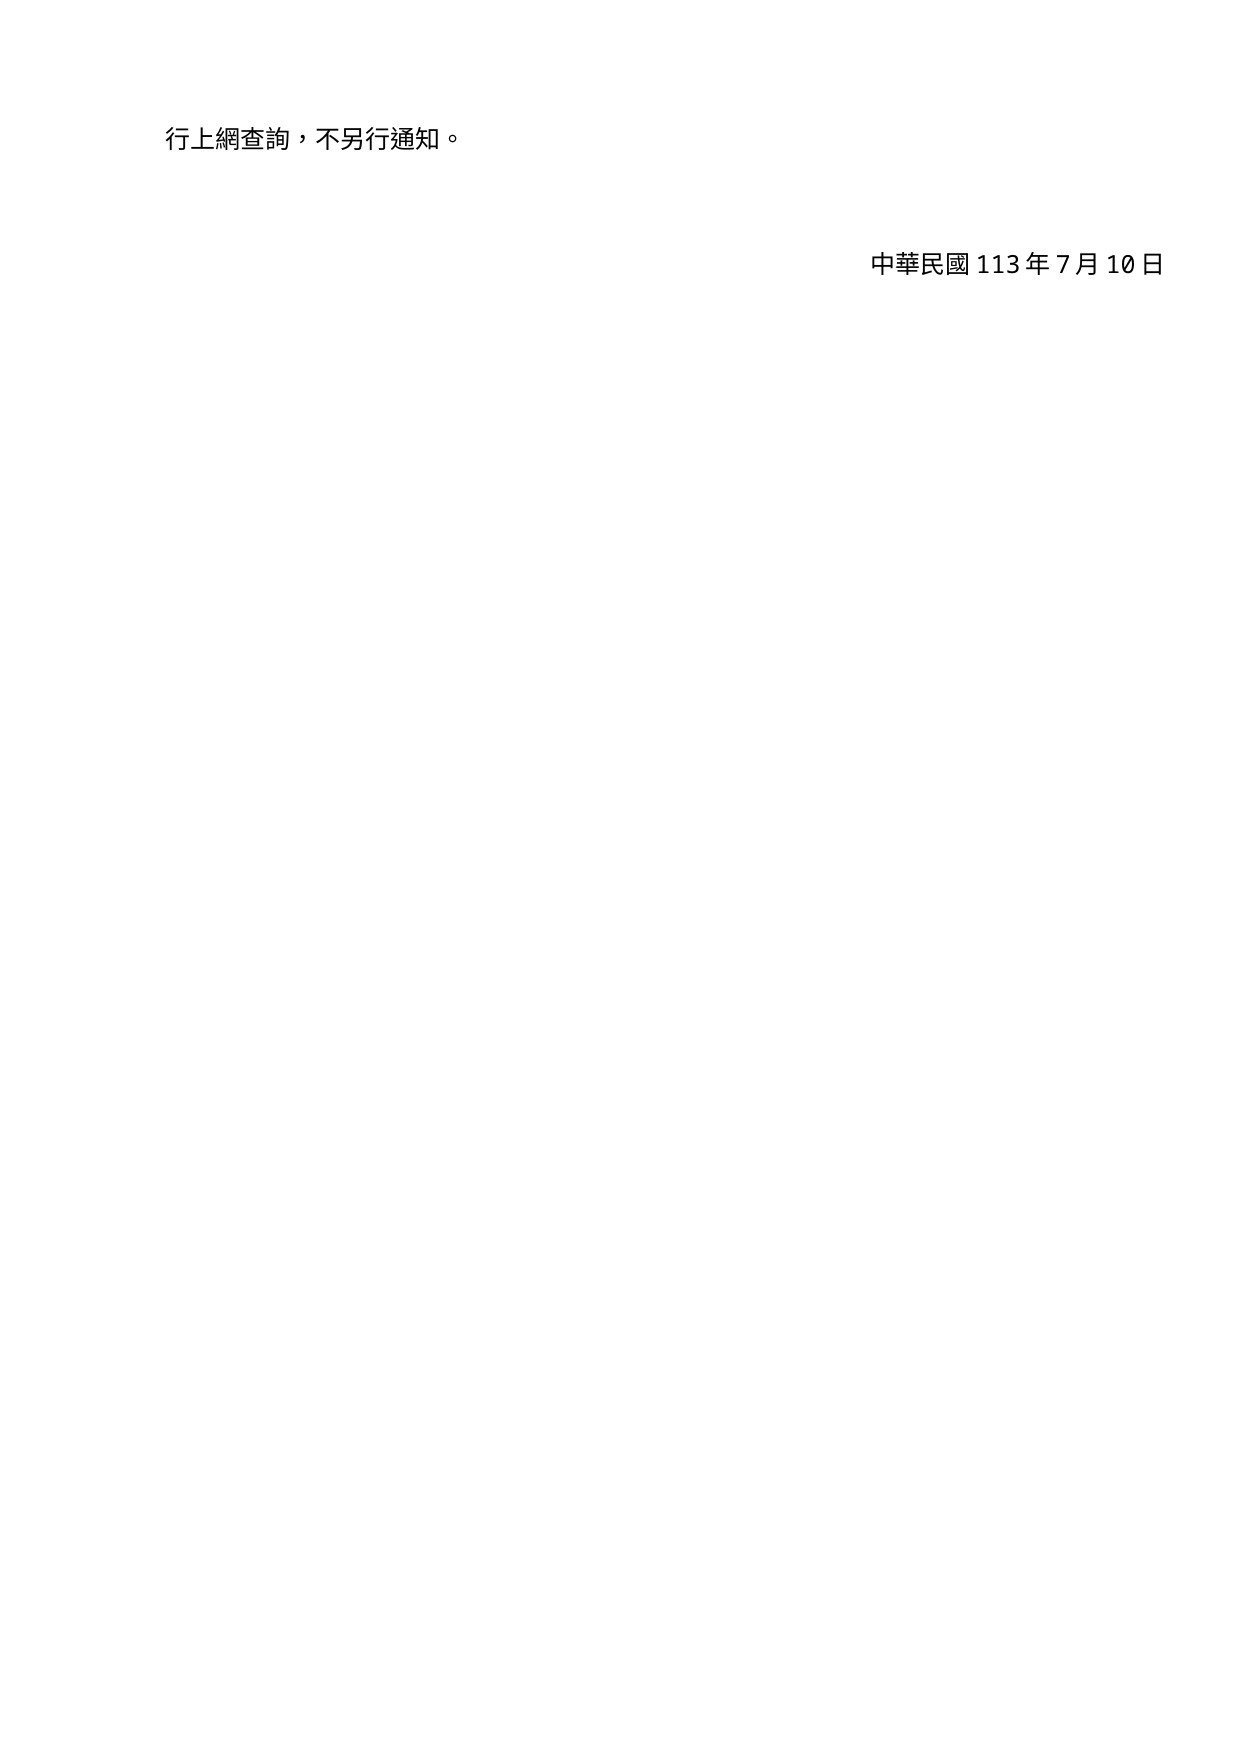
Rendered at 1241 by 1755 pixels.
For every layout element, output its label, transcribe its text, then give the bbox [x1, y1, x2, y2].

text 中華民國113年7月10日 [75, 221, 1165, 283]
text 行上網查詢，不另行通知。 [75, 96, 1165, 158]
